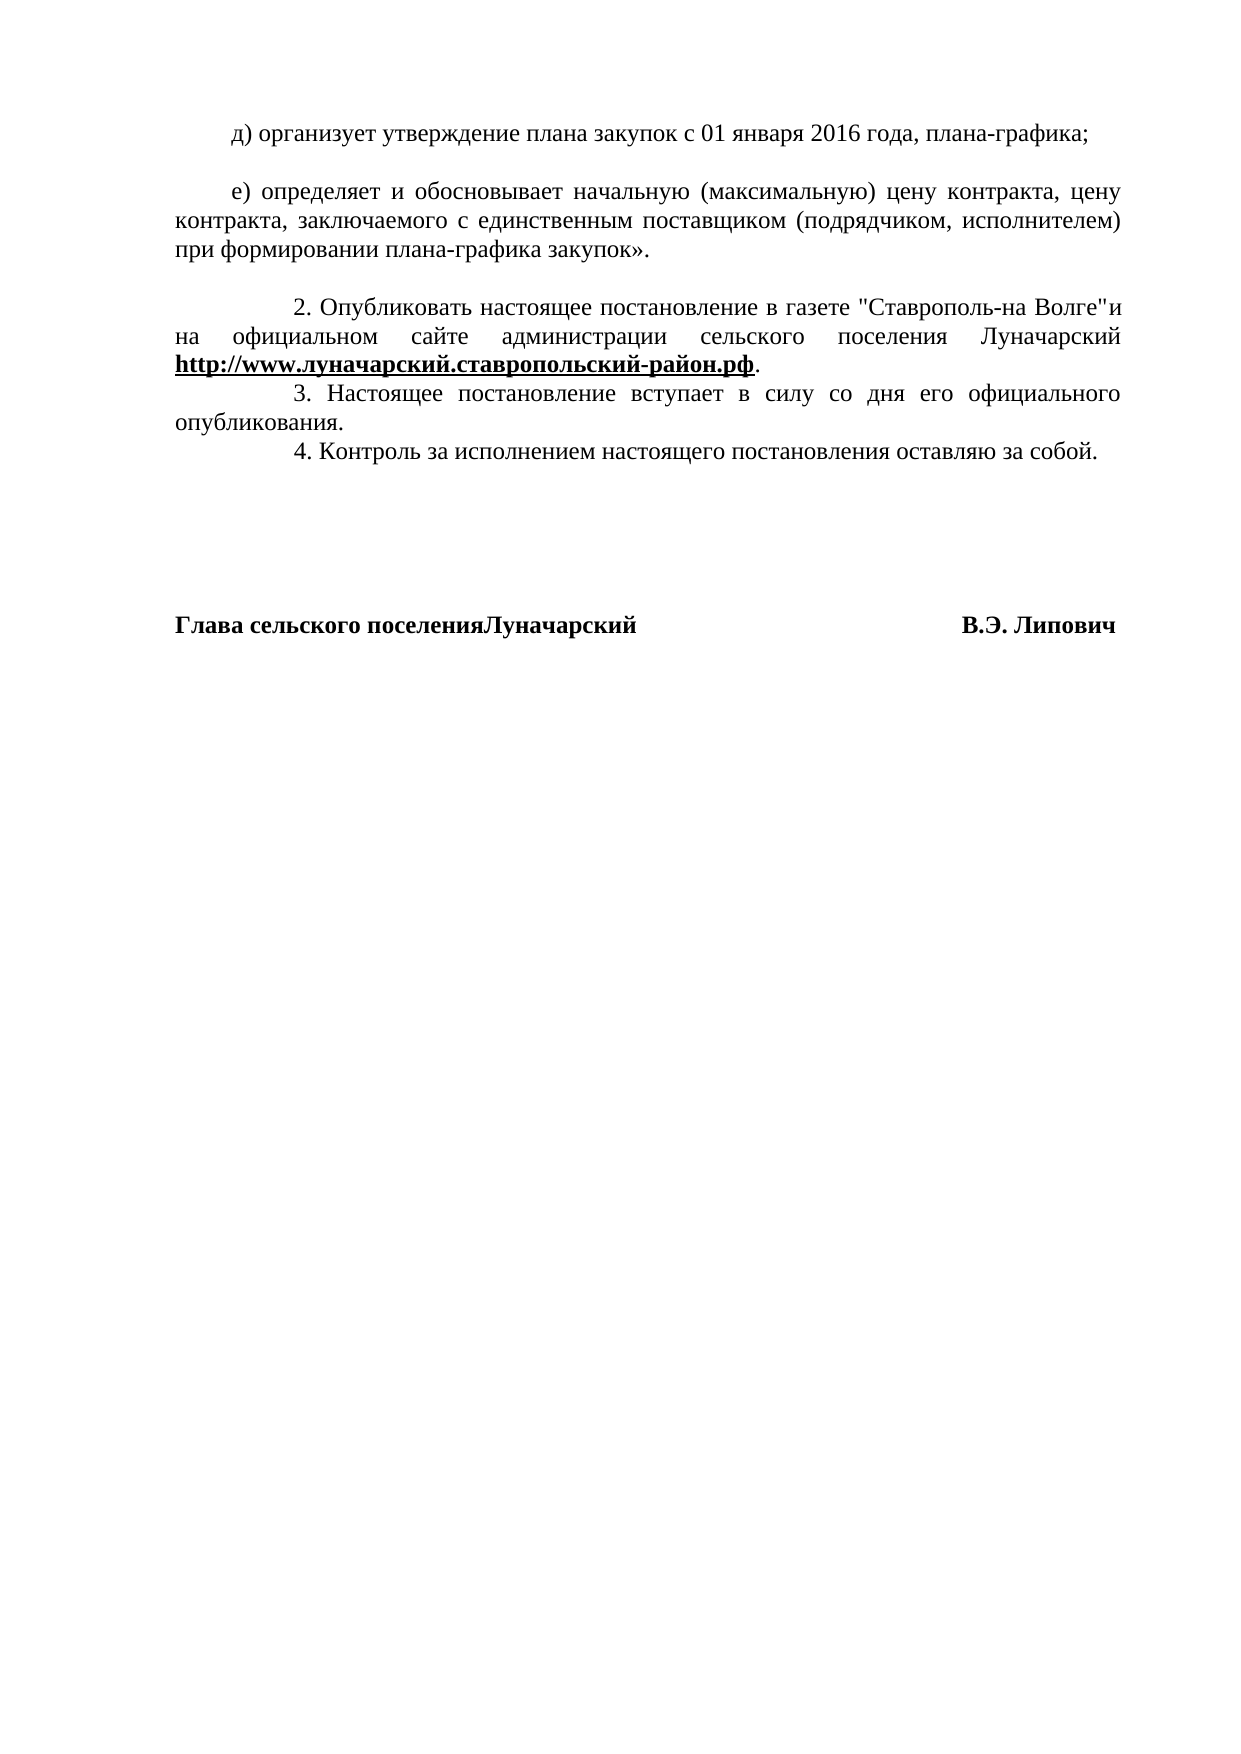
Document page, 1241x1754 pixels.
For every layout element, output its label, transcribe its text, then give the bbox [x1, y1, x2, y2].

text Глава сельского поселенияЛуначарский В.Э. Липович [175, 610, 1122, 638]
text е) определяет и обосновывает начальную (максимальную) цену контракта, цену контракта, заключаемого с единственным поставщиком (подрядчиком, исполнителем) при формировании плана-графика закупок». [175, 176, 1122, 263]
list 2. Опубликовать настоящее постановление в газете "Ставрополь-на Волге"и на официальном сайте администрации сельского поселения Луначарский http://www.луначарский.ставропольский-район.рф. [173, 292, 1122, 378]
list 4. Контроль за исполнением настоящего постановления оставляю за собой. [175, 436, 1122, 464]
list 3. Настоящее постановление вступает в силу со дня его официального опубликования. [175, 378, 1122, 436]
text д) организует утверждение плана закупок с 01 января 2016 года, плана-графика; [175, 118, 1122, 147]
